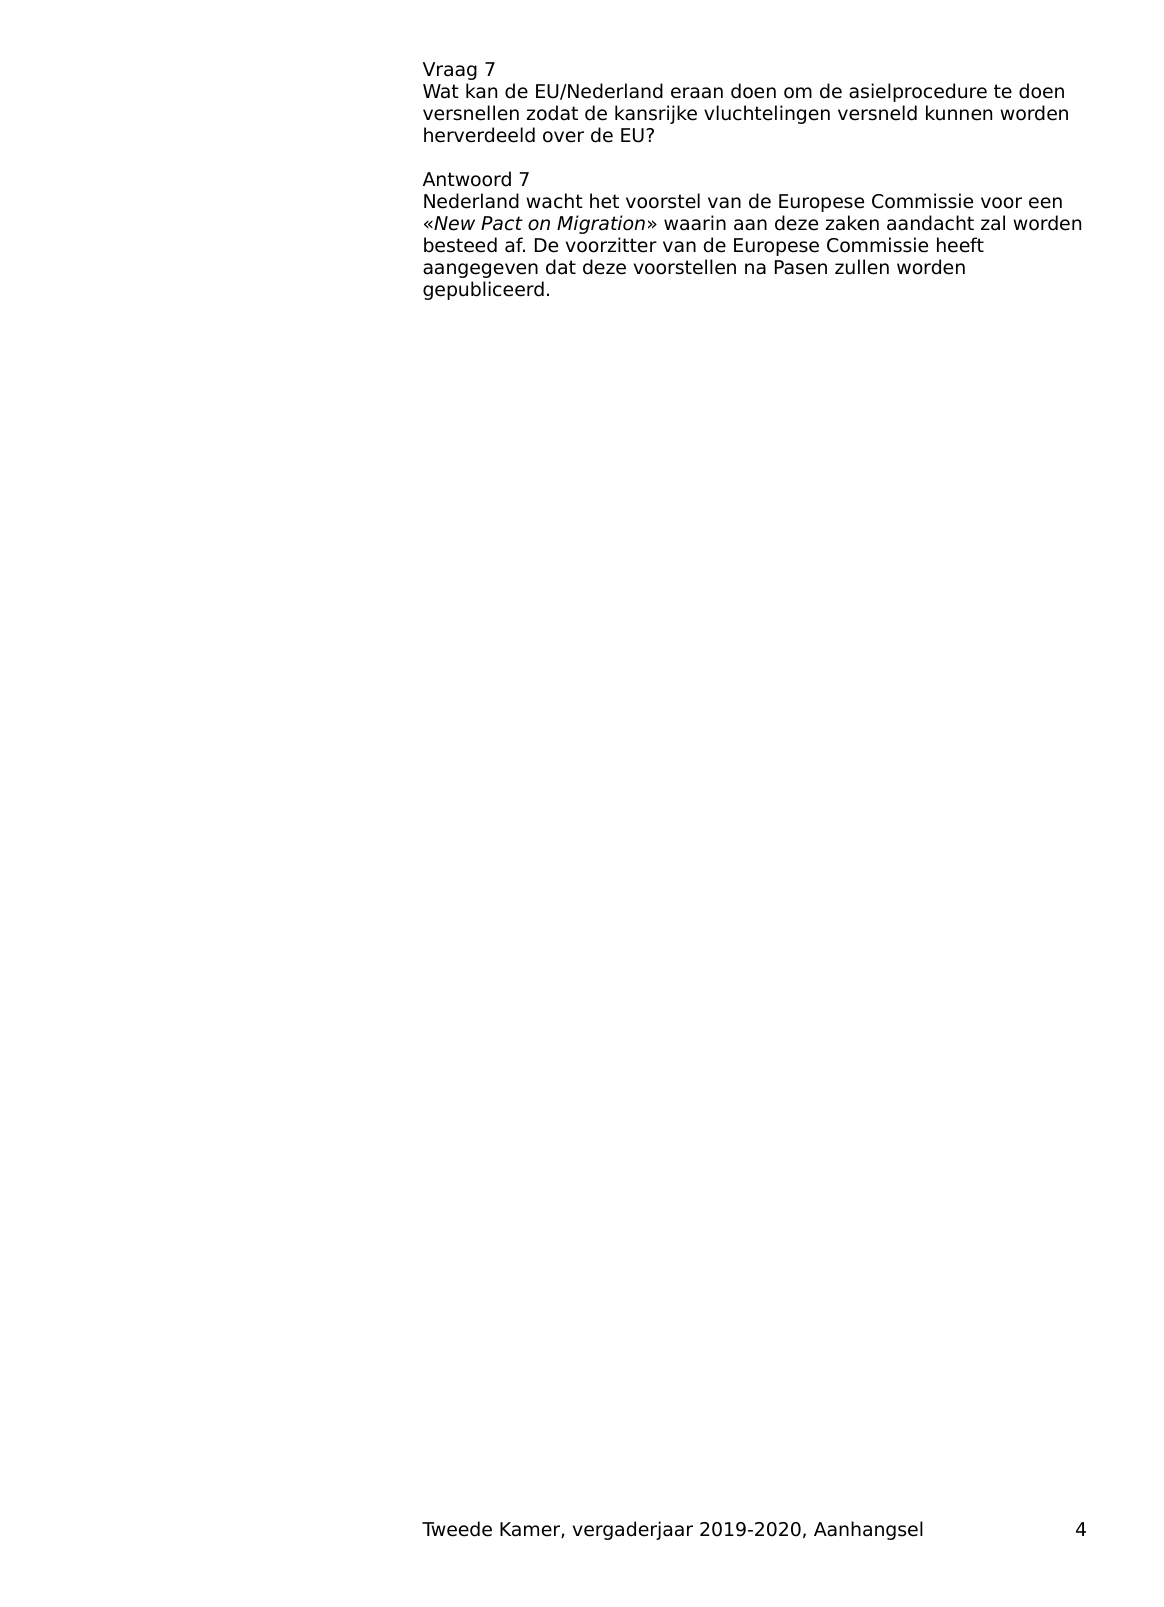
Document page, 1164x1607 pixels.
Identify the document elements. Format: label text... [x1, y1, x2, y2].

text Vraag 7 [422, 59, 1087, 81]
text Antwoord 7 [422, 169, 1087, 191]
text Nederland wacht het voorstel van de Europese Commissie voor een «New Pact on Migration» waarin aan deze zaken aandacht zal worden besteed af. De voorzitter van de Europese Commissie heeft aangegeven dat deze voorstellen na Pasen zullen worden gepubliceerd. [422, 191, 1087, 301]
text Wat kan de EU/Nederland eraan doen om de asielprocedure te doen versnellen zodat de kansrijke vluchtelingen versneld kunnen worden herverdeeld over de EU? [422, 81, 1087, 147]
